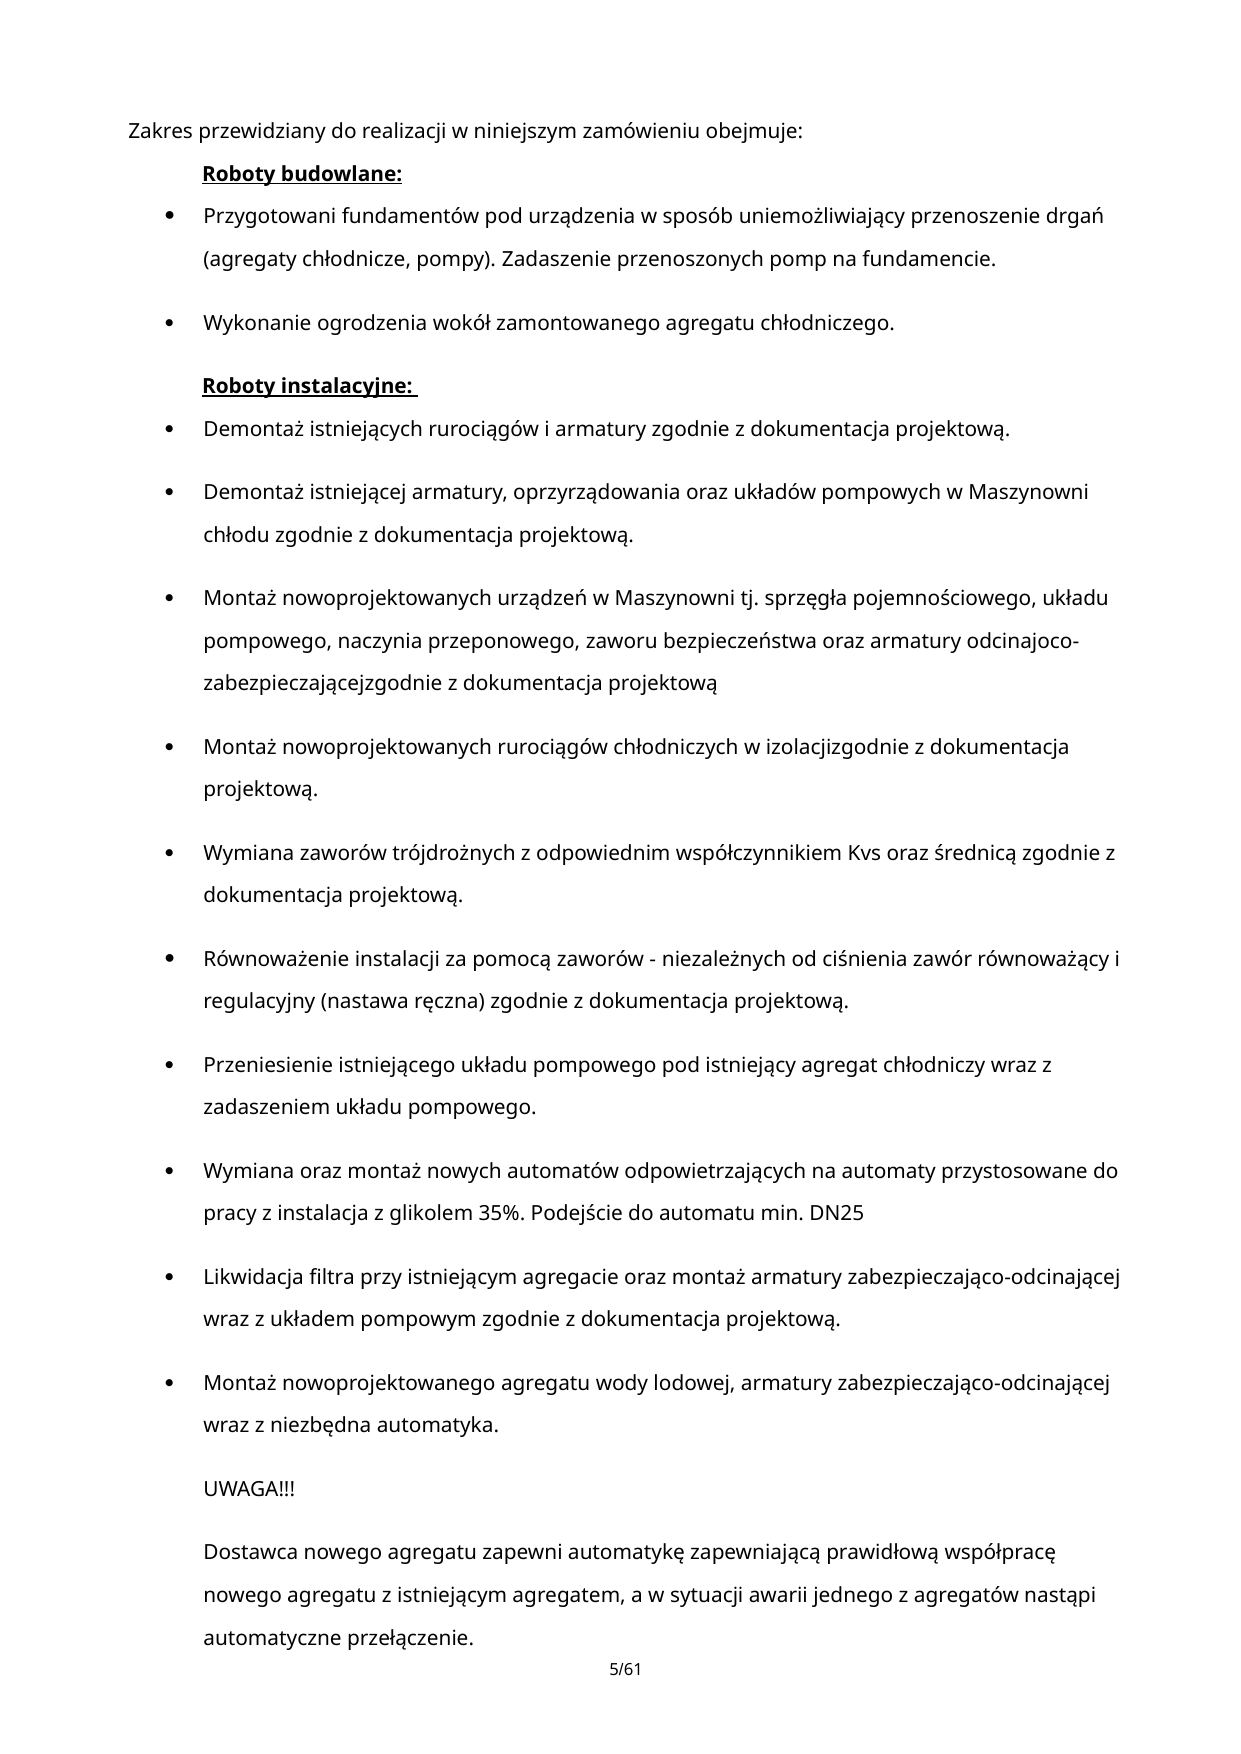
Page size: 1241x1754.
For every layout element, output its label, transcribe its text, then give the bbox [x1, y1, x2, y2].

text Roboty instalacyjne: [128, 371, 1123, 399]
list Likwidacja filtra przy istniejącym agregacie oraz montaż armatury zabezpieczająco-odcinającej wraz z układem pompowym zgodnie z dokumentacja projektową. [166, 1262, 1123, 1333]
list Przeniesienie istniejącego układu pompowego pod istniejący agregat chłodniczy wraz z zadaszeniem układu pompowego. [166, 1050, 1123, 1121]
list Montaż nowoprojektowanego agregatu wody lodowej, armatury zabezpieczająco-odcinającej wraz z niezbędna automatyka. [166, 1368, 1123, 1439]
list Montaż nowoprojektowanych urządzeń w Maszynowni tj. sprzęgła pojemnościowego, układu pompowego, naczynia przeponowego, zaworu bezpieczeństwa oraz armatury odcinajoco-zabezpieczającejzgodnie z dokumentacja projektową [166, 583, 1123, 697]
list Montaż nowoprojektowanych rurociągów chłodniczych w izolacjizgodnie z dokumentacja projektową. [166, 732, 1123, 803]
list Demontaż istniejącej armatury, oprzyrządowania oraz układów pompowych w Maszynowni chłodu zgodnie z dokumentacja projektową. [166, 477, 1123, 548]
list Równoważenie instalacji za pomocą zaworów - niezależnych od ciśnienia zawór równoważący i regulacyjny (nastawa ręczna) zgodnie z dokumentacja projektową. [166, 944, 1123, 1015]
list Demontaż istniejących rurociągów i armatury zgodnie z dokumentacja projektową. [166, 414, 1123, 442]
list Wykonanie ogrodzenia wokół zamontowanego agregatu chłodniczego. [166, 308, 1123, 336]
list Wymiana oraz montaż nowych automatów odpowietrzających na automaty przystosowane do pracy z instalacja z glikolem 35%. Podejście do automatu min. DN25 [166, 1156, 1123, 1227]
list UWAGA!!! [203, 1474, 1123, 1502]
list Dostawca nowego agregatu zapewni automatykę zapewniającą prawidłową współpracę nowego agregatu z istniejącym agregatem, a w sytuacji awarii jednego z agregatów nastąpi automatyczne przełączenie. [203, 1537, 1123, 1651]
text Zakres przewidziany do realizacji w niniejszym zamówieniu obejmuje: [128, 116, 1123, 145]
list Wymiana zaworów trójdrożnych z odpowiednim współczynnikiem Kvs oraz średnicą zgodnie z dokumentacja projektową. [166, 838, 1123, 909]
text Roboty budowlane: [128, 159, 1123, 187]
list Przygotowani fundamentów pod urządzenia w sposób uniemożliwiający przenoszenie drgań (agregaty chłodnicze, pompy). Zadaszenie przenoszonych pomp na fundamencie. [166, 202, 1123, 273]
